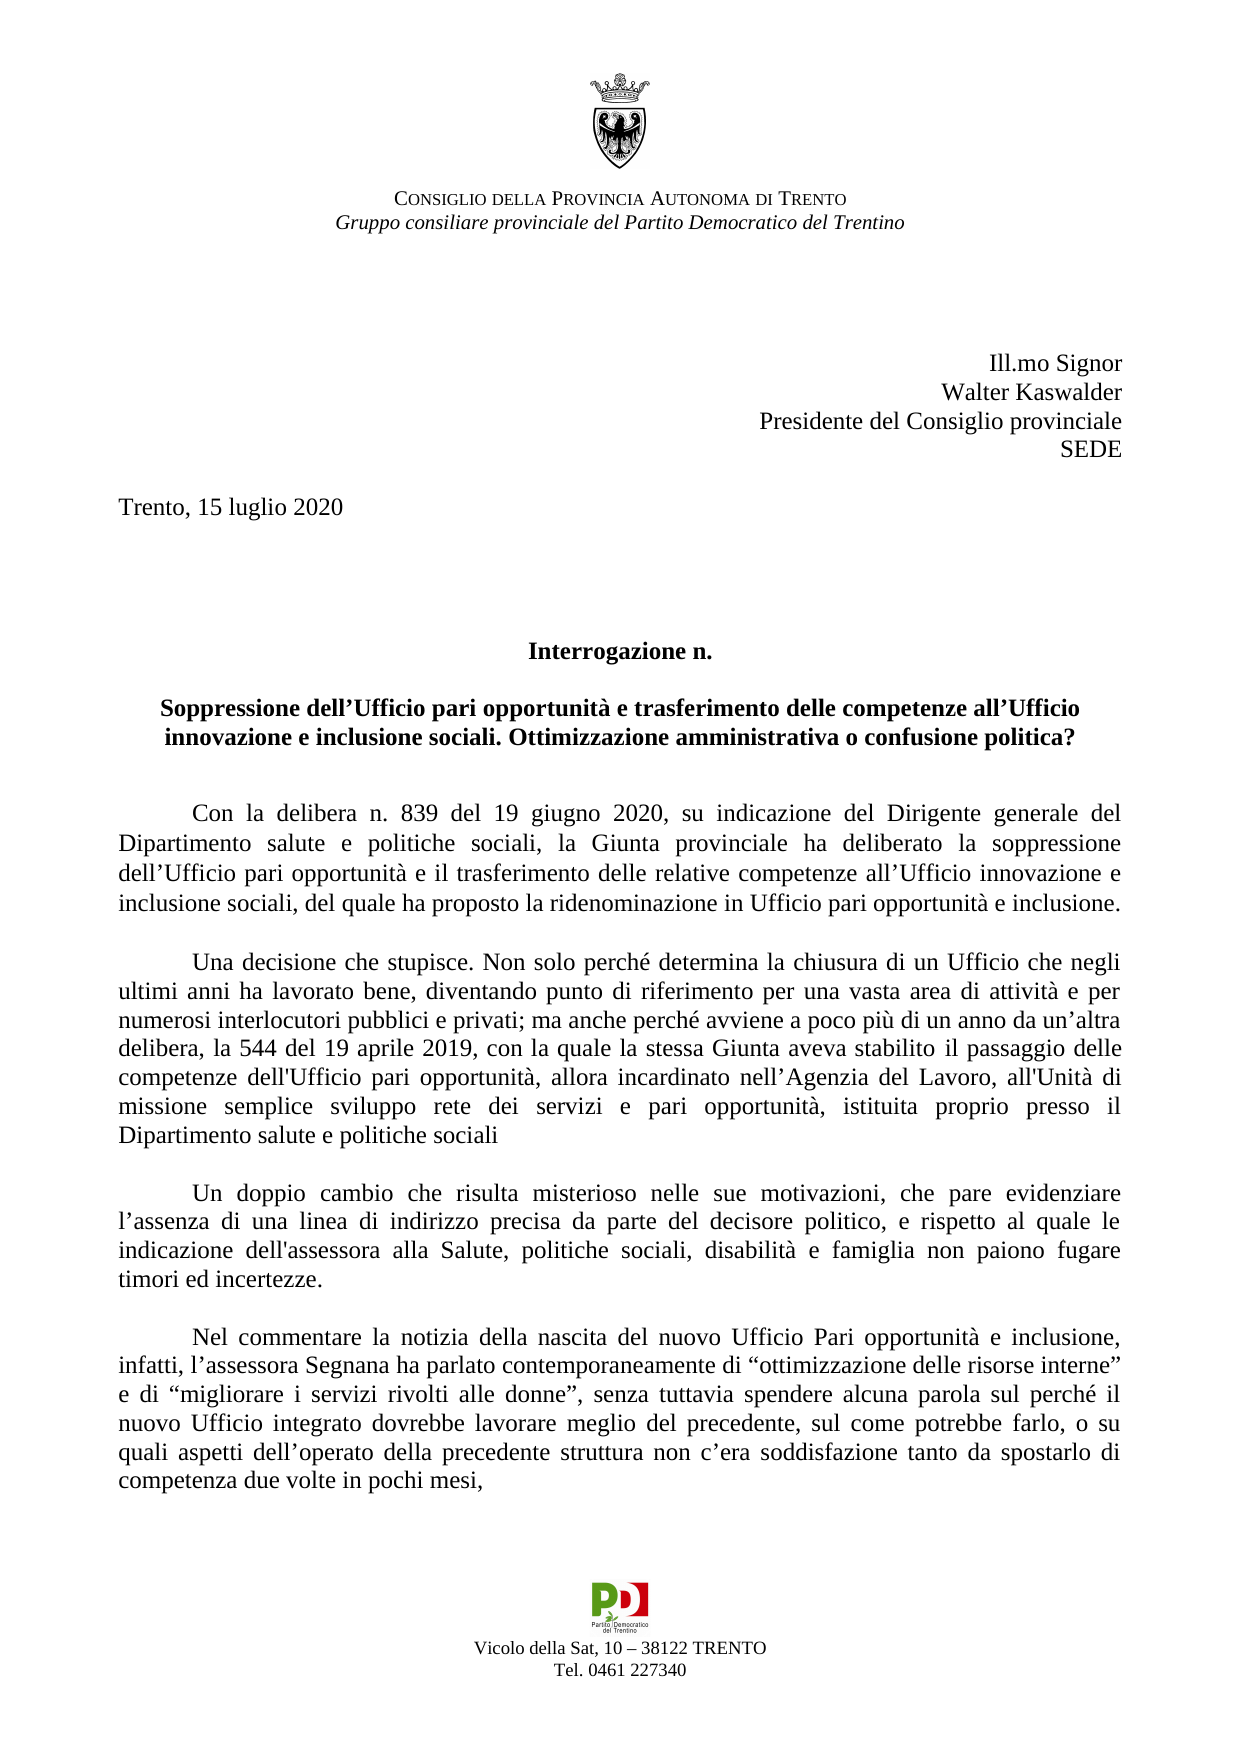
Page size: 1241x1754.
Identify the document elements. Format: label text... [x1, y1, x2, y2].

text Soppressione dell’Ufficio pari opportunità e trasferimento delle competenze all’Ufficio innovazione e inclusione sociali. Ottimizzazione amministrativa o confusione politica? [118, 693, 1122, 751]
text Una decisione che stupisce. Non solo perché determina la chiusura di un Ufficio che negli ultimi anni ha lavorato bene, diventando punto di riferimento per una vasta area di attività e per numerosi interlocutori pubblici e privati; ma anche perché avviene a poco più di un anno da un’altra delibera, la 544 del 19 aprile 2019, con la quale la stessa Giunta aveva stabilito il passaggio delle competenze dell'Ufficio pari opportunità, allora incardinato nell’Agenzia del Lavoro, all'Unità di missione semplice sviluppo rete dei servizi e pari opportunità, istituita proprio presso il Dipartimento salute e politiche sociali [118, 947, 1122, 1148]
text Con la delibera n. 839 del 19 giugno 2020, su indicazione del Dirigente generale del Dipartimento salute e politiche sociali, la Giunta provinciale ha deliberato la soppressione dell’Ufficio pari opportunità e il trasferimento delle relative competenze all’Ufficio innovazione e inclusione sociali, del quale ha proposto la ridenominazione in Ufficio pari opportunità e inclusione. [118, 798, 1122, 917]
text Walter Kaswalder [118, 377, 1122, 406]
text Un doppio cambio che risulta misterioso nelle sue motivazioni, che pare evidenziare l’assenza di una linea di indirizzo precisa da parte del decisore politico, e rispetto al quale le indicazione dell'assessora alla Salute, politiche sociali, disabilità e famiglia non paiono fugare timori ed incertezze. [118, 1178, 1122, 1293]
text Trento, 15 luglio 2020 [118, 492, 1122, 521]
picture [590, 73, 650, 169]
text Presidente del Consiglio provinciale [118, 406, 1122, 434]
text SEDE [118, 434, 1122, 463]
text Ill.mo Signor [118, 348, 1122, 377]
text Interrogazione n. [118, 636, 1122, 664]
picture [589, 1579, 651, 1637]
text Nel commentare la notizia della nascita del nuovo Ufficio Pari opportunità e inclusione, infatti, l’assessora Segnana ha parlato contemporaneamente di “ottimizzazione delle risorse interne” e di “migliorare i servizi rivolti alle donne”, senza tuttavia spendere alcuna parola sul perché il nuovo Ufficio integrato dovrebbe lavorare meglio del precedente, sul come potrebbe farlo, o su quali aspetti dell’operato della precedente struttura non c’era soddisfazione tanto da spostarlo di competenza due volte in pochi mesi, [118, 1322, 1122, 1494]
